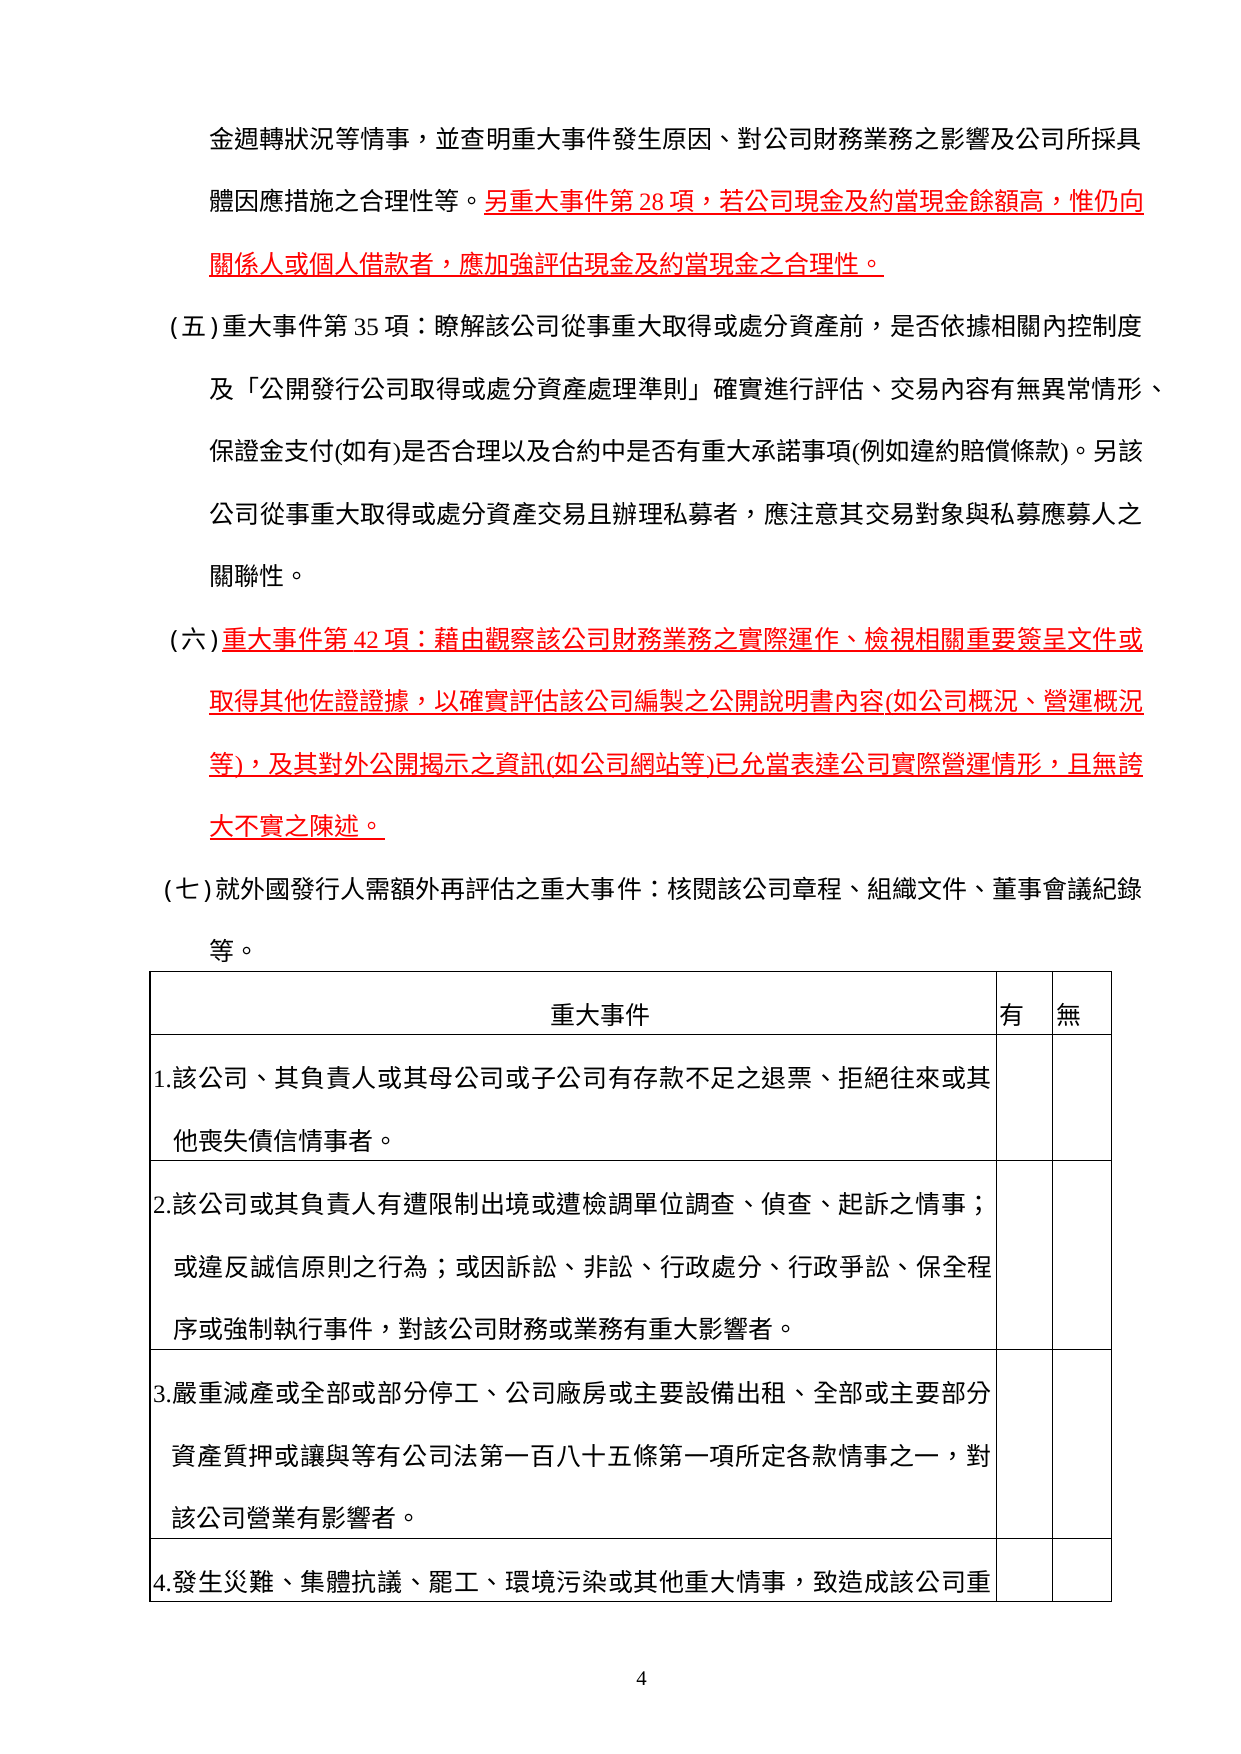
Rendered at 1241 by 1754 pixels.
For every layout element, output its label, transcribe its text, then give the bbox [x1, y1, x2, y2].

table_header 重大事件 [151, 972, 996, 1034]
table_cell [997, 1350, 1052, 1537]
table_cell [997, 1161, 1052, 1349]
table_cell [997, 1539, 1052, 1601]
text (六)重大事件第42項：藉由觀察該公司財務業務之實際運作、檢視相關重要簽呈文件或取得其他佐證證據，以確實評估該公司編製之公開說明書內容(如公司概況、營運概況等)，及其對外公開揭示之資訊(如公司網站等)已允當表達公司實際營運情形，且無誇大不實之陳述。 [136, 596, 1144, 846]
text (五)重大事件第35項：瞭解該公司從事重大取得或處分資產前，是否依據相關內控制度及「公開發行公司取得或處分資產處理準則」確實進行評估、交易內容有無異常情形、保證金支付(如有)是否合理以及合約中是否有重大承諾事項(例如違約賠償條款)。另該公司從事重大取得或處分資產交易且辦理私募者，應注意其交易對象與私募應募人之關聯性。 [136, 283, 1144, 596]
table_cell [1053, 1350, 1111, 1537]
table_header 有 [997, 972, 1052, 1034]
table_cell [997, 1035, 1052, 1160]
text (七)就外國發行人需額外再評估之重大事件：核閱該公司章程、組織文件、董事會議紀錄等。 [160, 846, 1144, 971]
table_cell 1.該公司、其負責人或其母公司或子公司有存款不足之退票、拒絕往來或其他喪失債信情事者。 [151, 1035, 996, 1160]
table_cell [1053, 1035, 1111, 1160]
table_cell 2.該公司或其負責人有遭限制出境或遭檢調單位調查、偵查、起訴之情事；或違反誠信原則之行為；或因訴訟、非訟、行政處分、行政爭訟、保全程序或強制執行事件，對該公司財務或業務有重大影響者。 [151, 1161, 996, 1349]
table_cell 4.發生災難、集體抗議、罷工、環境污染或其他重大情事，致造成該公司重 [151, 1539, 996, 1601]
table_cell [1053, 1161, 1111, 1349]
table_cell [1053, 1539, 1111, 1601]
table_header 無 [1053, 972, 1111, 1034]
text 金週轉狀況等情事，並查明重大事件發生原因、對公司財務業務之影響及公司所採具體因應措施之合理性等。另重大事件第28項，若公司現金及約當現金餘額高，惟仍向關係人或個人借款者，應加強評估現金及約當現金之合理性。 [165, 96, 1144, 283]
table_cell 3.嚴重減產或全部或部分停工、公司廠房或主要設備出租、全部或主要部分資產質押或讓與等有公司法第一百八十五條第一項所定各款情事之一，對該公司營業有影響者。 [151, 1350, 996, 1537]
